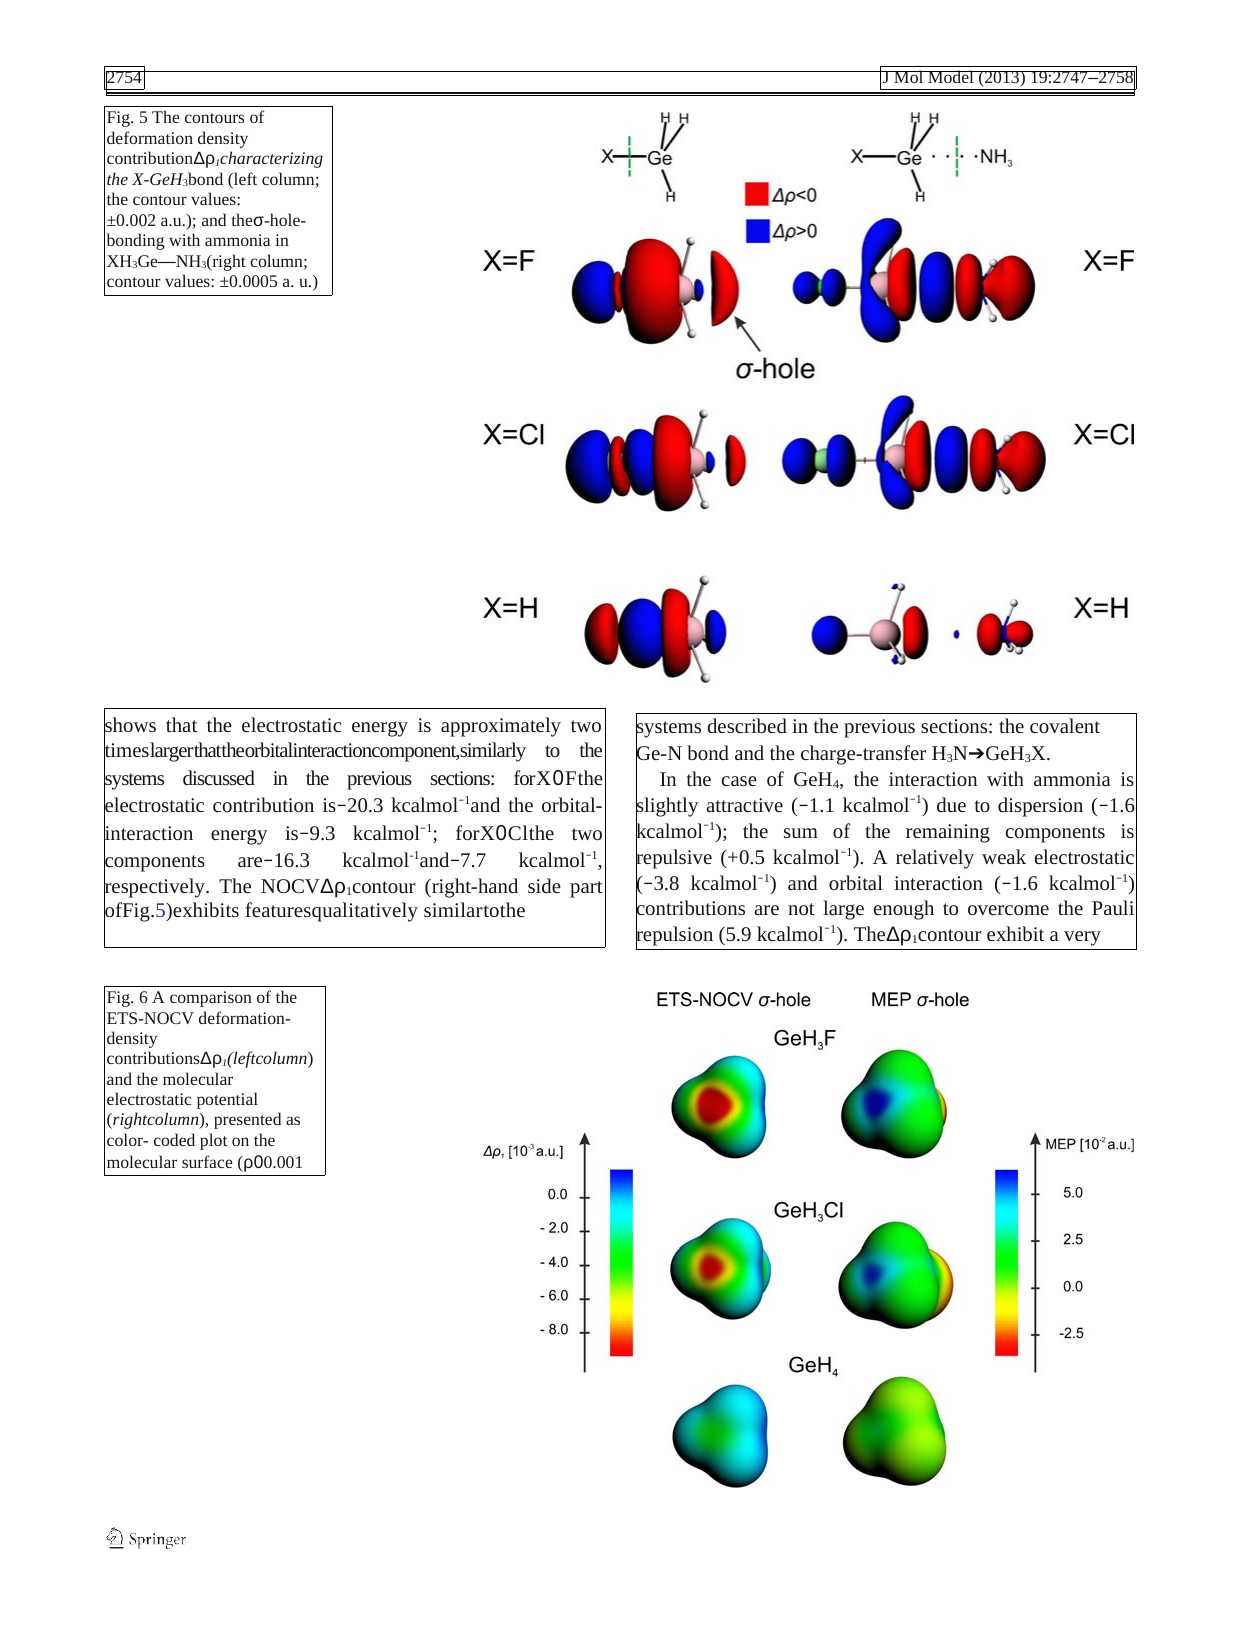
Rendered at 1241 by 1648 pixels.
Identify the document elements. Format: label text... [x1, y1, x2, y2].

text systems described in the previous sections: the covalent Ge-N bond and the charge-transfer H3N➔GeH3X. [637, 714, 1134, 767]
text In the case of GeH4, the interaction with ammonia is slightly attractive (−1.1 kcalmol−1) due to dispersion (−1.6 kcalmol−1); the sum of the remaining components is repulsive (+0.5 kcalmol−1). A relatively weak electrostatic (−3.8 kcalmol−1) and orbital interaction (−1.6 kcalmol−1) contributions are not large enough to overcome the Pauli repulsion (5.9 kcalmol−1). TheΔρ1contour exhibit a very [637, 767, 1135, 946]
picture [483, 992, 1134, 1488]
text Fig. 6 A comparison of the ETS-NOCV deformation- density contributionsΔρ1(leftcolumn) and the molecular electrostatic potential (rightcolumn), presented as color- coded plot on the molecular surface (ρ00.001 a.u.), for the germanium-based systems [106, 987, 323, 1175]
text [106, 67, 143, 71]
text mol−1for F and−5.3 kcalmol−1for Cl). The ETS analysis shows that the electrostatic energy is approximately two timeslargerthattheorbitalinteractioncomponent,similarly to the systems discussed in the previous sections: forX0Fthe electrostatic contribution is−20.3 kcalmol−1and the orbital-interaction energy is−9.3 kcalmol−1; forX0Clthe two components are−16.3 kcalmol-1and−7.7 kcalmol−1, respectively. The NOCVΔρ1contour (right-hand side part ofFig.5)exhibits featuresqualitatively similartothe [105, 713, 603, 947]
picture [483, 112, 1135, 683]
text 2754 [107, 72, 143, 87]
picture [106, 1527, 186, 1549]
text Fig. 5 The contours of deformation density contributionΔρ1characterizing the X-GeH3bond (left column; the contour values: [106, 107, 332, 209]
text ±0.002 a.u.); and theσ-hole- bonding with ammonia in XH3Ge—NH3(right column; contour values: ±0.0005 a. u.) [106, 209, 320, 291]
text J Mol Model (2013) 19:2747–2758 [882, 67, 1136, 87]
